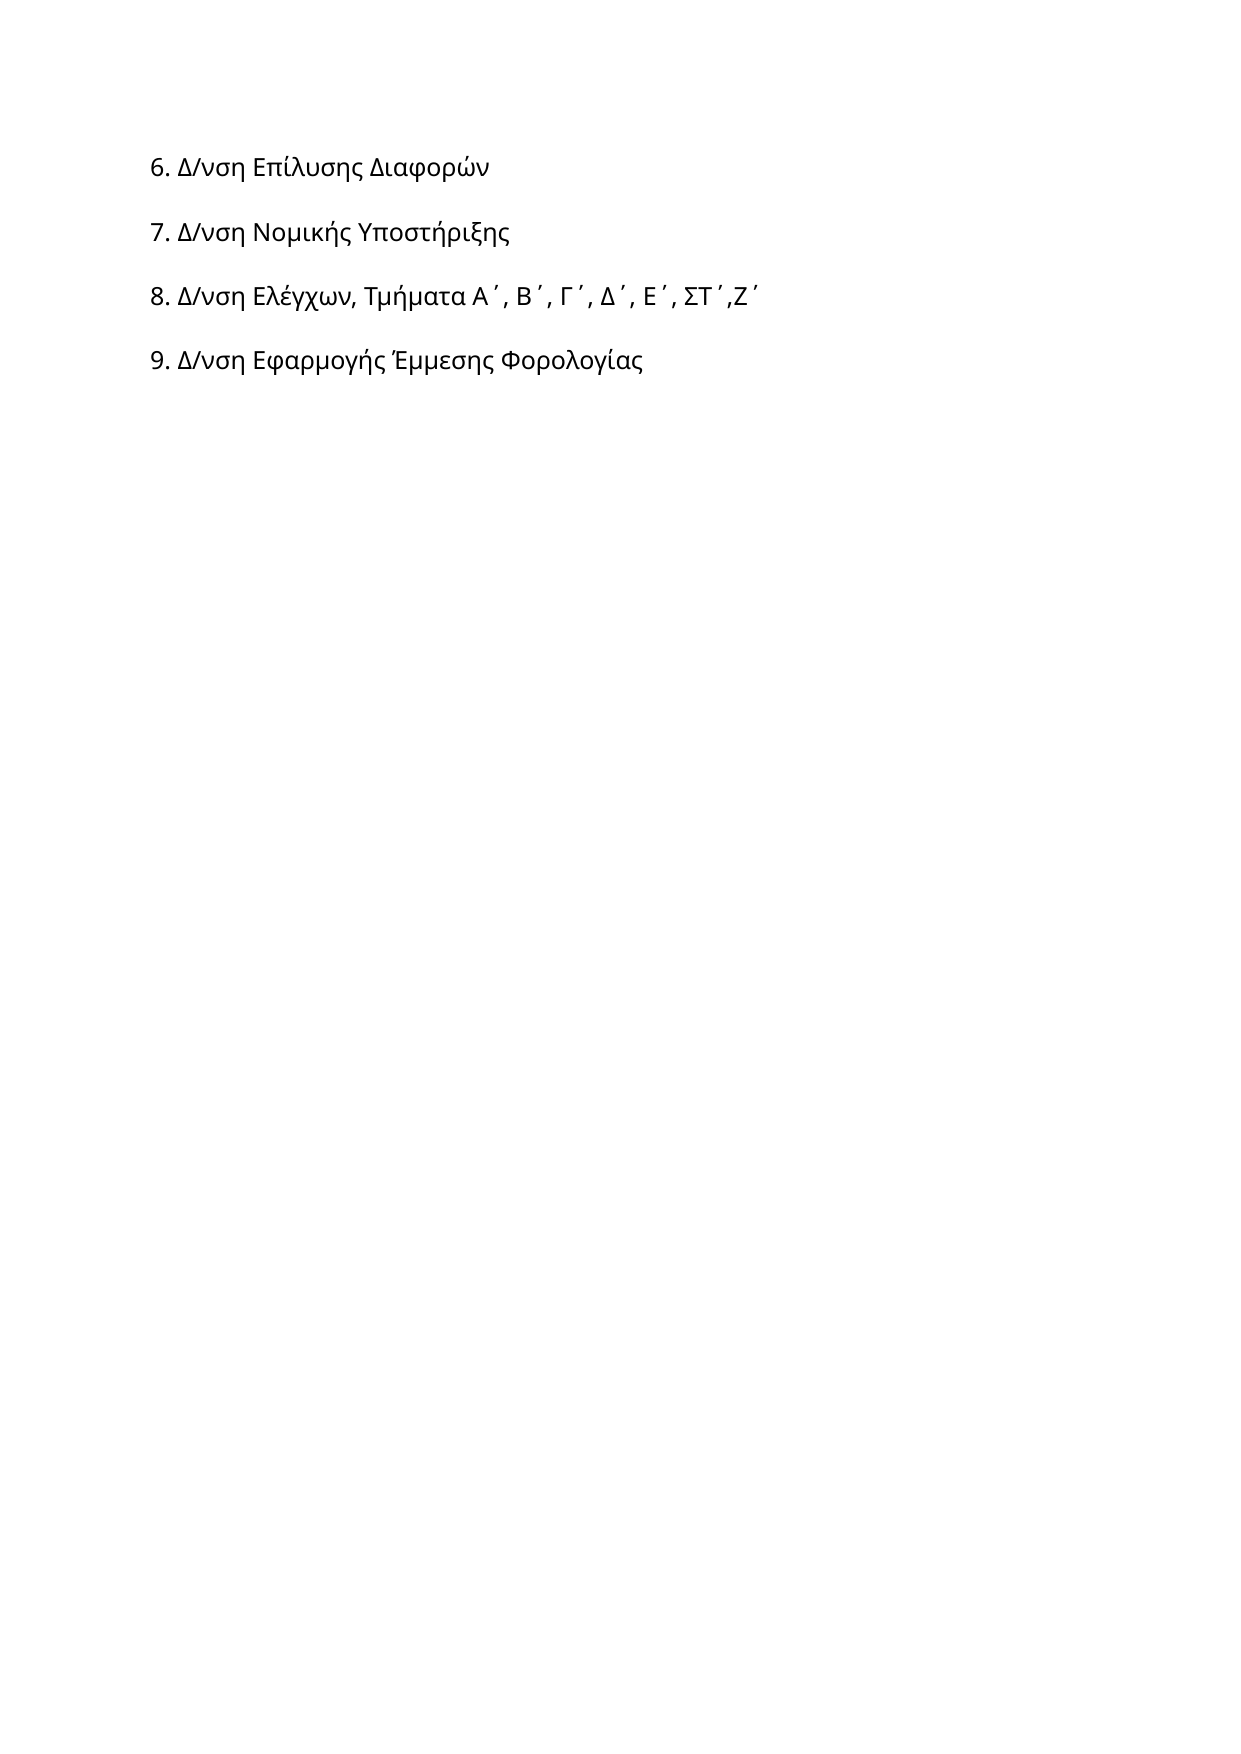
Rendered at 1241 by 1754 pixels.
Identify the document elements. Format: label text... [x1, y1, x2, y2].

text 7. Δ/νση Νομικής Υποστήριξης [150, 214, 1090, 248]
text 6. Δ/νση Επίλυσης Διαφορών [150, 150, 1090, 184]
text 9. Δ/νση Εφαρμογής Έμμεσης Φορολογίας [150, 342, 1090, 377]
text 8. Δ/νση Ελέγχων, Τμήματα Α΄, Β΄, Γ΄, Δ΄, Ε΄, ΣΤ΄,Ζ΄ [150, 278, 1090, 312]
